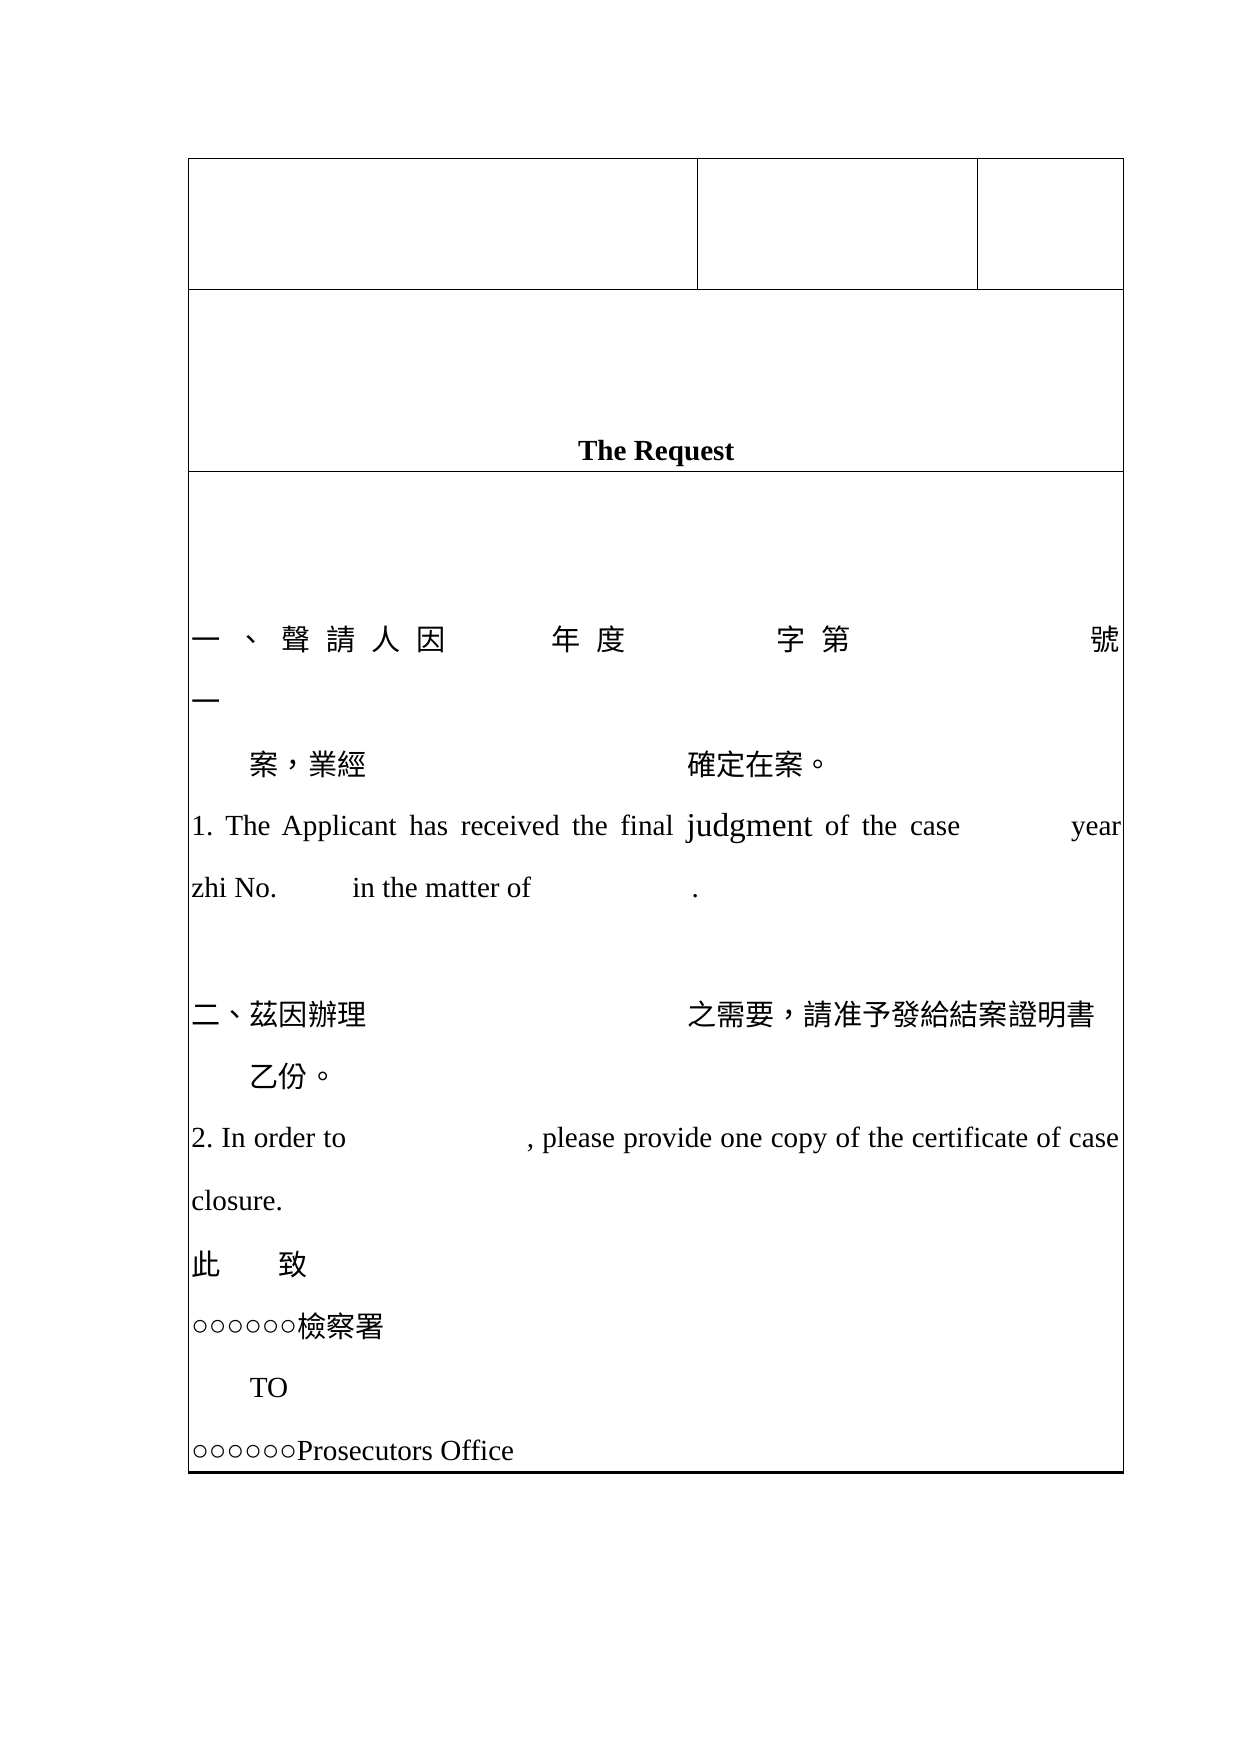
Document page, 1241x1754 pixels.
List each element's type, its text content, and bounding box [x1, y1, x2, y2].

table_cell [189, 159, 697, 289]
table_cell 此 致 ○○○○○○檢察署 TO ○○○○○○Prosecutors Office [189, 1221, 1123, 1471]
table_cell 一、聲請人因 年度 字第 號 一 案，業經 確定在案。 1. The Applicant has received the final judgment of the case year zhi No. in the matter of . 二、茲因辦理 之需要，請准予發給結案證明書 乙份。 2. In order to , please provide one copy of the certificate of case closure. [189, 472, 1123, 1221]
table_cell [698, 159, 977, 289]
table_cell [978, 159, 1123, 289]
table_cell The Request [189, 290, 1123, 471]
